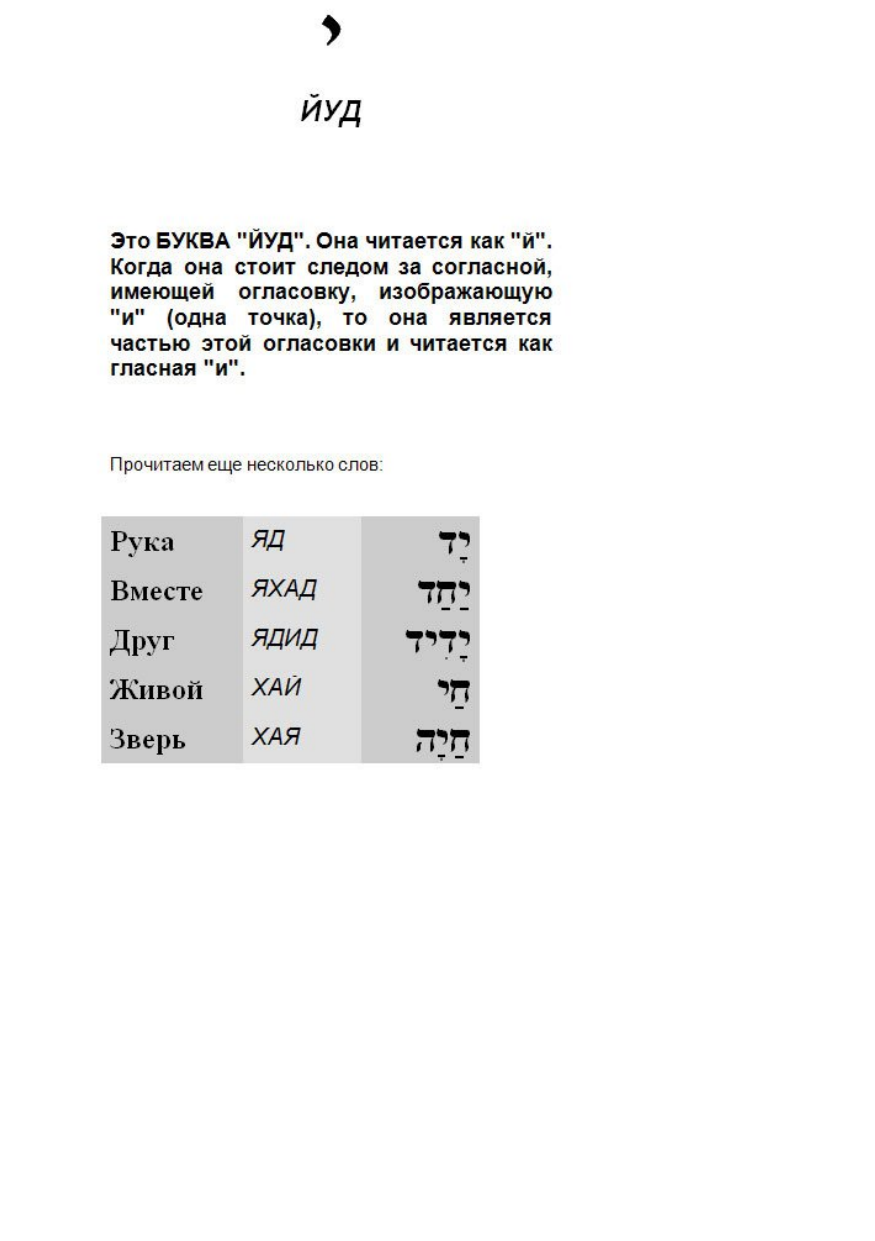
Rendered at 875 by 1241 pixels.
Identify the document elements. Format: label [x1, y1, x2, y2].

picture [78, 0, 587, 798]
